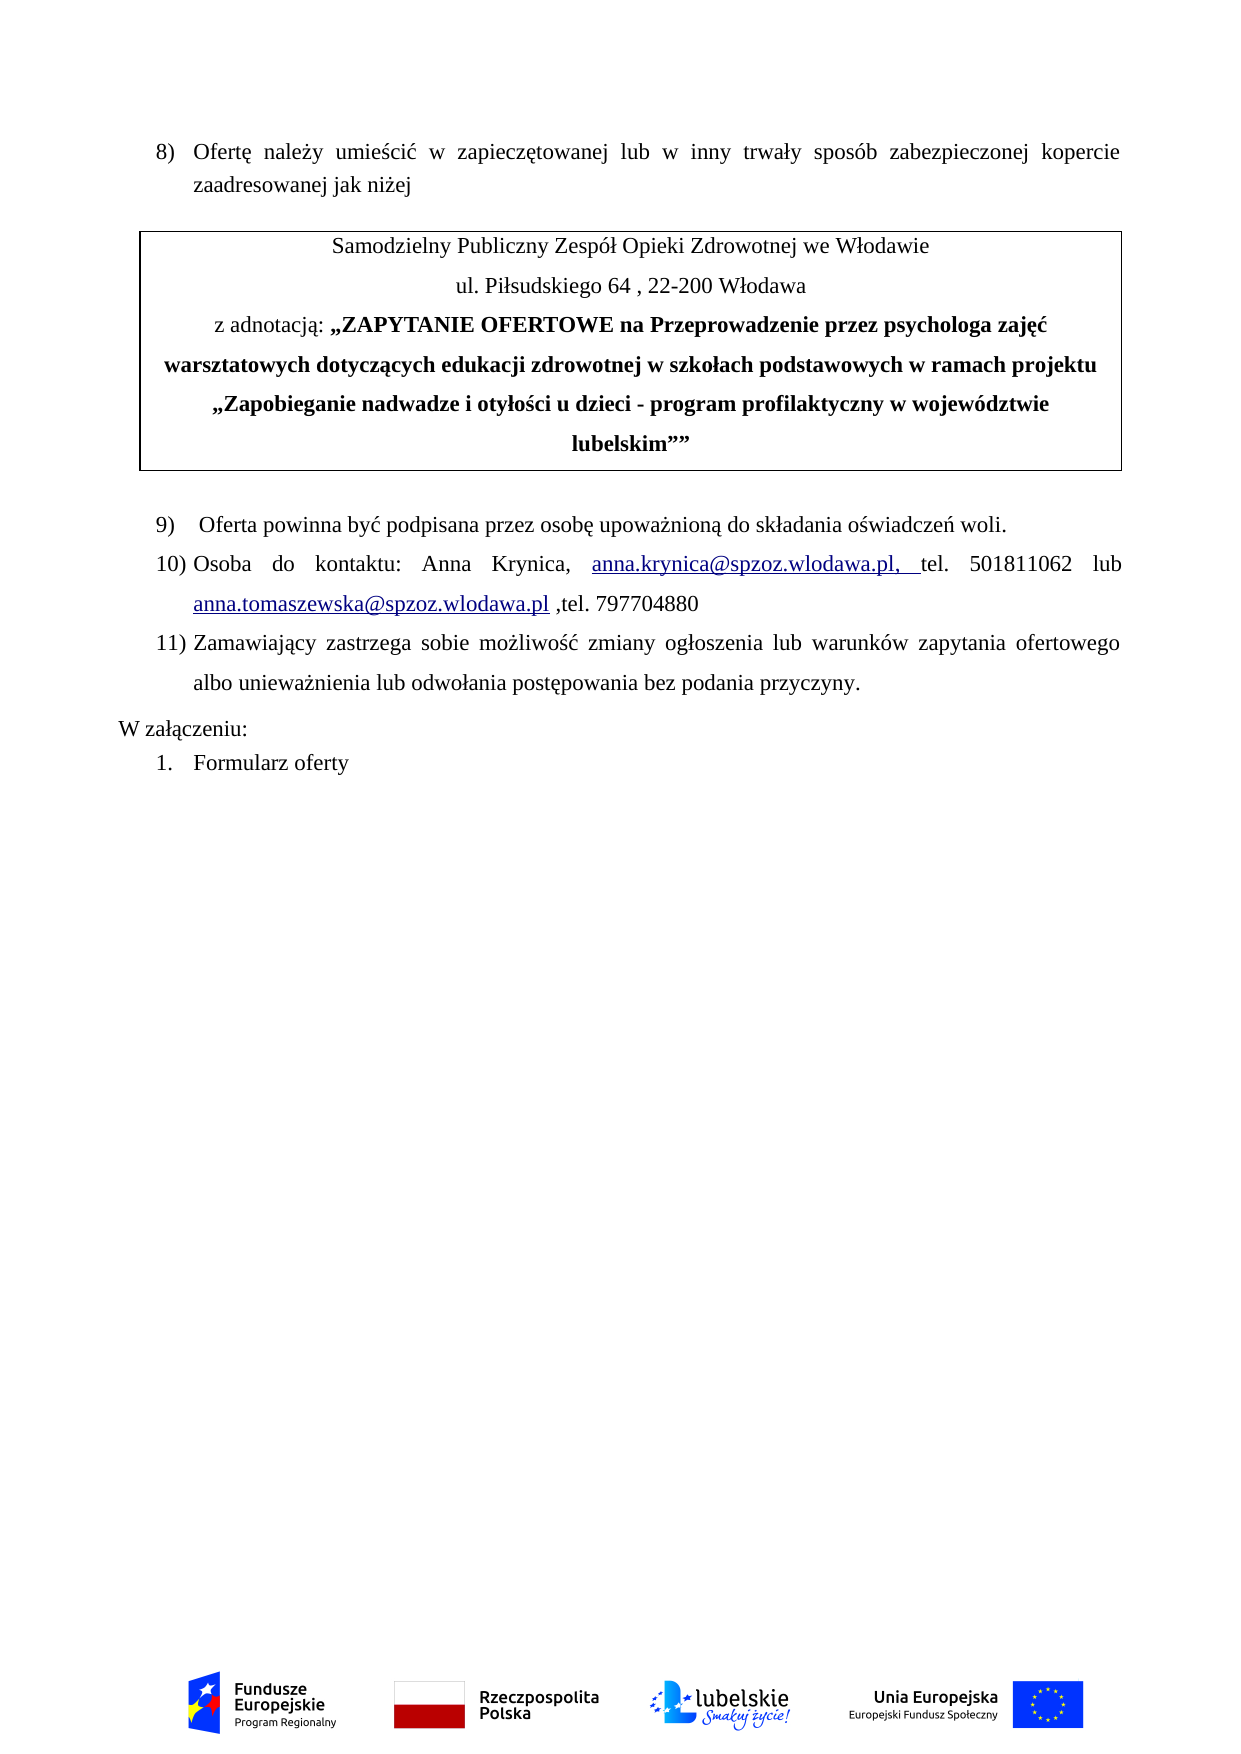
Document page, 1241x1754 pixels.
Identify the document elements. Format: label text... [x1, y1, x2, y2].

list Ofertę należy umieścić w zapieczętowanej lub w inny trwały sposób zabezpieczonej kopercie zaadresowanej jak niżej [156, 131, 1122, 198]
text W załączeniu: [118, 708, 1122, 742]
list Oferta powinna być podpisana przez osobę upoważnioną do składania oświadczeń woli. [156, 511, 1122, 537]
list Zamawiający zastrzega sobie możliwość zmiany ogłoszenia lub warunków zapytania ofertowego albo unieważnienia lub odwołania postępowania bez podania przyczyny. [156, 629, 1122, 695]
list Formularz oferty [156, 742, 1122, 775]
table_header Samodzielny Publiczny Zespół Opieki Zdrowotnej we Włodawie ul. Piłsudskiego 64 , 22-200 Włodawa z adnotacją: „ZAPYTANIE OFERTOWE na Przeprowadzenie przez psychologa zajęć warsztatowych dotyczących edukacji zdrowotnej w szkołach podstawowych w ramach projektu „Zapobieganie nadwadze i otyłości u dzieci - program profilaktyczny w województwie lubelskim”” [141, 232, 1121, 470]
list Osoba do kontaktu: Anna Krynica, anna.krynica@spzoz.wlodawa.pl, tel. 501811062 lub anna.tomaszewska@spzoz.wlodawa.pl ,tel. 797704880 [156, 550, 1122, 616]
